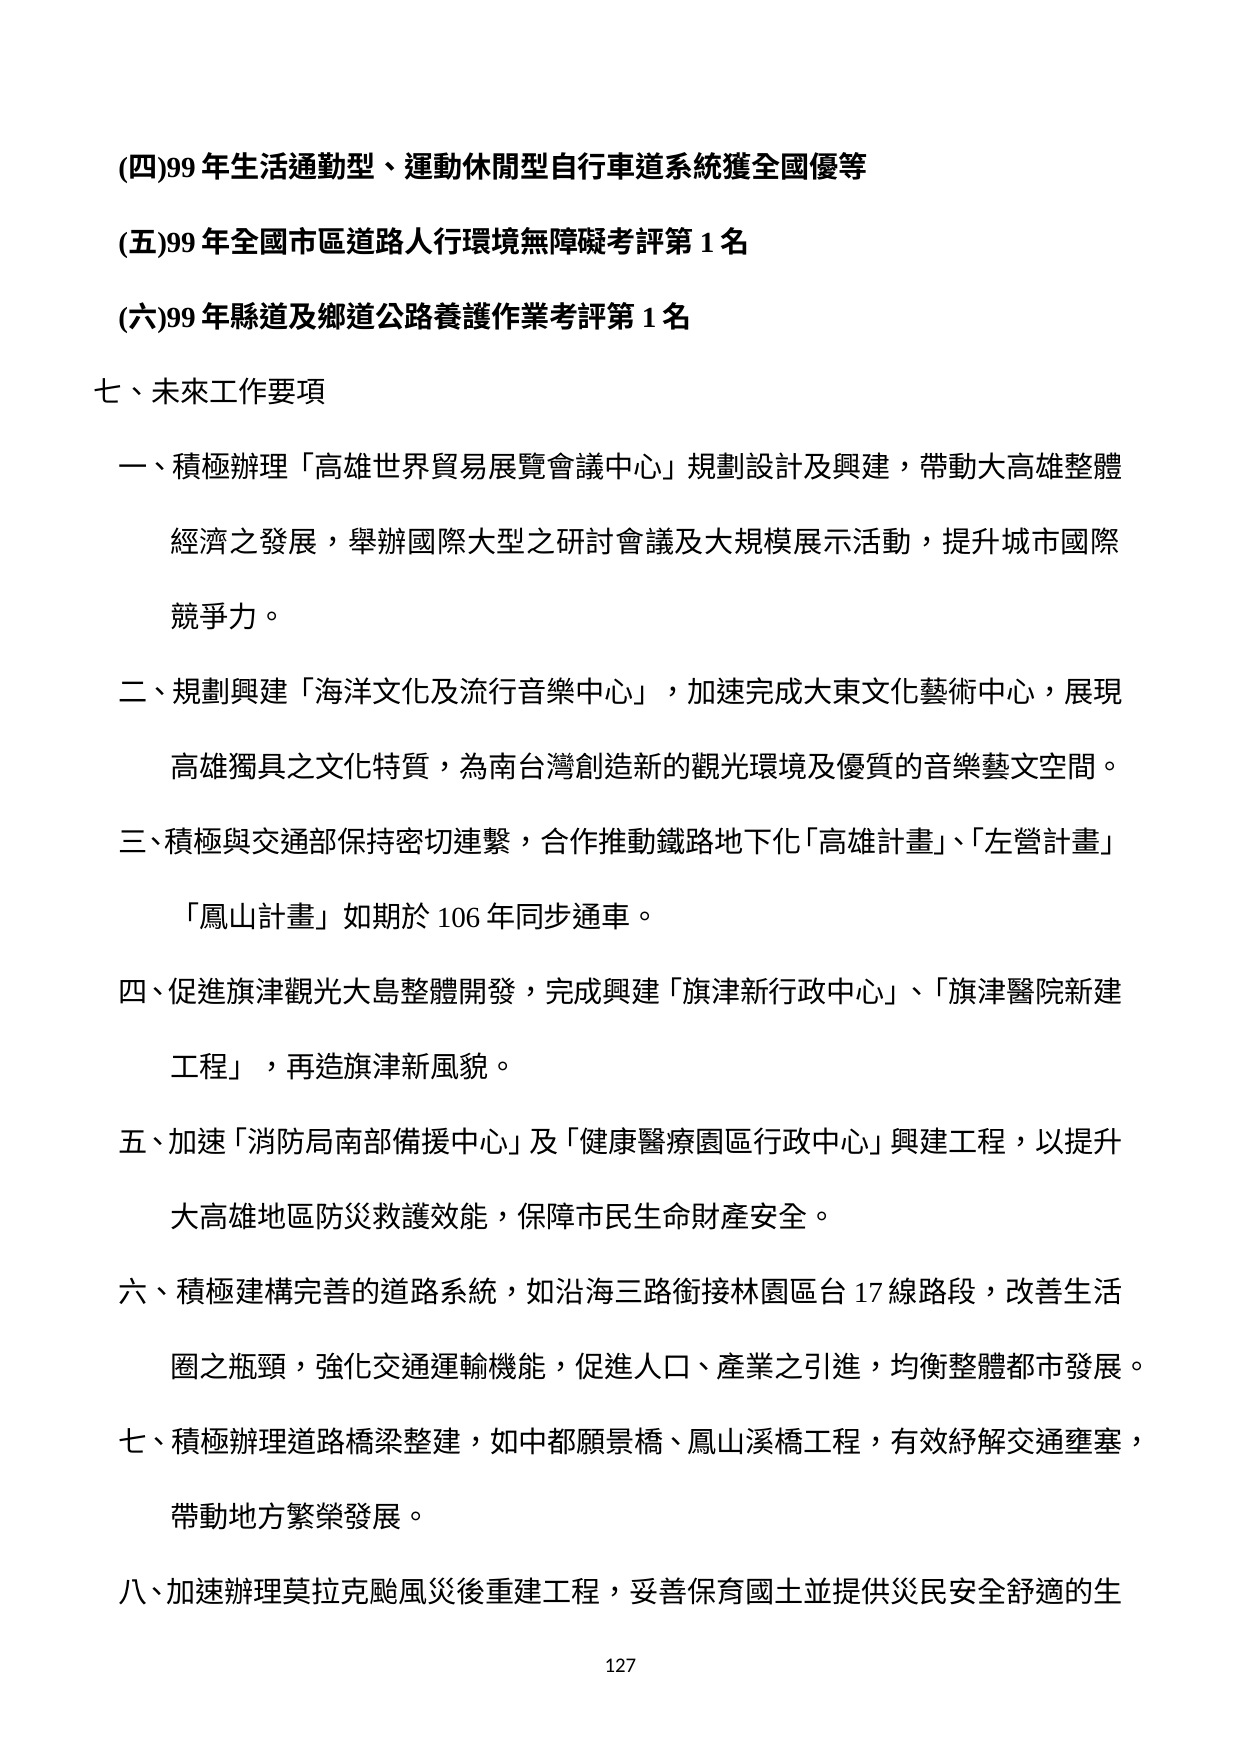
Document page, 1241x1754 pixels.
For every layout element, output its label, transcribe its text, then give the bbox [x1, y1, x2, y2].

text (六)99年縣道及鄉道公路養護作業考評第1名 [118, 277, 1122, 352]
text 一、積極辦理「高雄世界貿易展覽會議中心」規劃設計及興建，帶動大高雄整體經濟之發展，舉辦國際大型之研討會議及大規模展示活動，提升城市國際競爭力。 [118, 427, 1122, 652]
text 二、規劃興建「海洋文化及流行音樂中心」，加速完成大東文化藝術中心，展現高雄獨具之文化特質，為南台灣創造新的觀光環境及優質的音樂藝文空間。 [118, 652, 1122, 802]
text 三、積極與交通部保持密切連繫，合作推動鐵路地下化「高雄計畫」、「左營計畫」、「鳳山計畫」如期於106年同步通車。 [118, 802, 1122, 952]
text 六、積極建構完善的道路系統，如沿海三路銜接林園區台17線路段，改善生活圈之瓶頸，強化交通運輸機能，促進人口、產業之引進，均衡整體都市發展。 [118, 1252, 1122, 1402]
text 五、加速「消防局南部備援中心」及「健康醫療園區行政中心」興建工程，以提升大高雄地區防災救護效能，保障市民生命財產安全。 [118, 1102, 1122, 1252]
text 七、積極辦理道路橋梁整建，如中都願景橋、鳳山溪橋工程，有效紓解交通壅塞，帶動地方繁榮發展。 [118, 1402, 1122, 1552]
text 四、促進旗津觀光大島整體開發，完成興建「旗津新行政中心」、「旗津醫院新建工程」，再造旗津新風貌。 [118, 952, 1122, 1102]
text (五)99年全國市區道路人行環境無障礙考評第1名 [118, 202, 1122, 277]
text 八、加速辦理莫拉克颱風災後重建工程，妥善保育國土並提供災民安全舒適的生 [118, 1552, 1122, 1627]
text (四)99年生活通勤型、運動休閒型自行車道系統獲全國優等 [118, 127, 1122, 202]
text 七、未來工作要項 [93, 352, 1122, 427]
